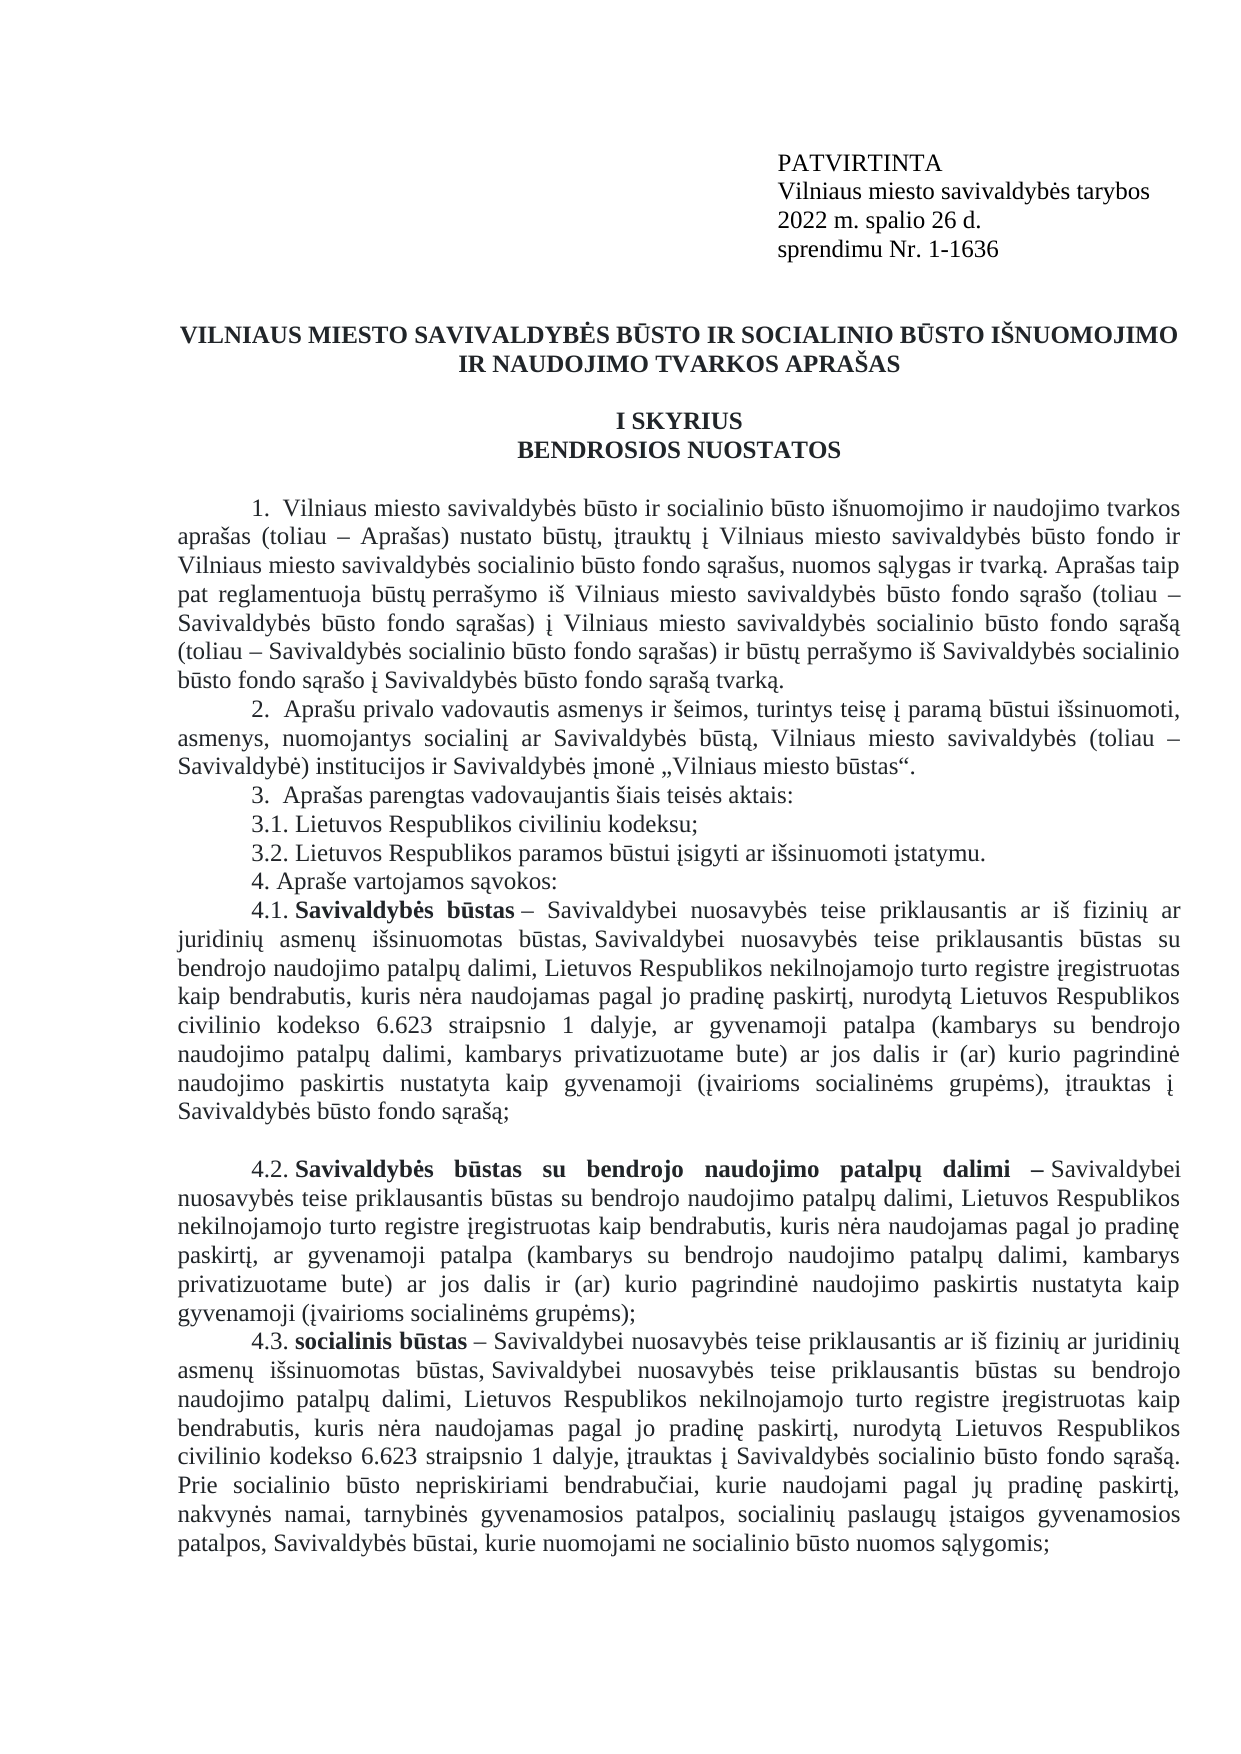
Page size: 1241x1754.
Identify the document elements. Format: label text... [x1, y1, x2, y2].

text 4. Apraše vartojamos sąvokos: [177, 866, 1181, 895]
text 4.3. socialinis būstas – Savivaldybei nuosavybės teise priklausantis ar iš fizinių ar juridinių asmenų išsinuomotas būstas, Savivaldybei nuosavybės teise priklausantis būstas su bendrojo naudojimo patalpų dalimi, Lietuvos Respublikos nekilnojamojo turto registre įregistruotas kaip bendrabutis, kuris nėra naudojamas pagal jo pradinę paskirtį, nurodytą Lietuvos Respublikos civilinio kodekso 6.623 straipsnio 1 dalyje, įtrauktas į Savivaldybės socialinio būsto fondo sąrašą. Prie socialinio būsto nepriskiriami bendrabučiai, kurie naudojami pagal jų pradinę paskirtį, nakvynės namai, tarnybinės gyvenamosios patalpos, socialinių paslaugų įstaigos gyvenamosios patalpos, Savivaldybės būstai, kurie nuomojami ne socialinio būsto nuomos sąlygomis; [177, 1326, 1181, 1556]
text 4.1. Savivaldybės būstas – Savivaldybei nuosavybės teise priklausantis ar iš fizinių ar juridinių asmenų išsinuomotas būstas, Savivaldybei nuosavybės teise priklausantis būstas su bendrojo naudojimo patalpų dalimi, Lietuvos Respublikos nekilnojamojo turto registre įregistruotas kaip bendrabutis, kuris nėra naudojamas pagal jo pradinę paskirtį, nurodytą Lietuvos Respublikos civilinio kodekso 6.623 straipsnio 1 dalyje, ar gyvenamoji patalpa (kambarys su bendrojo naudojimo patalpų dalimi, kambarys privatizuotame bute) ar jos dalis ir (ar) kurio pagrindinė naudojimo paskirtis nustatyta kaip gyvenamoji (įvairioms socialinėms grupėms), įtrauktas į Savivaldybės būsto fondo sąrašą; [177, 895, 1181, 1125]
text 2. Aprašu privalo vadovautis asmenys ir šeimos, turintys teisę į paramą būstui išsinuomoti, asmenys, nuomojantys socialinį ar Savivaldybės būstą, Vilniaus miesto savivaldybės (toliau – Savivaldybė) institucijos ir Savivaldybės įmonė „Vilniaus miesto būstas“. [177, 694, 1181, 780]
text I SKYRIUS [177, 406, 1181, 435]
text PATVIRTINTA [723, 148, 1181, 176]
text VILNIAUS MIESTO SAVIVALDYBĖS BŪSTO IR SOCIALINIO BŪSTO IŠNUOMOJIMO IR NAUDOJIMO TVARKOS APRAŠAS [177, 320, 1181, 378]
text BENDROSIOS NUOSTATOS [177, 435, 1181, 464]
text 3.1. Lietuvos Respublikos civiliniu kodeksu; [177, 809, 1181, 838]
text 3. Aprašas parengtas vadovaujantis šiais teisės aktais: [177, 780, 1181, 809]
text sprendimu Nr. 1-1636 [723, 234, 1181, 263]
text 2022 m. spalio 26 d. [723, 205, 1181, 234]
text 3.2. Lietuvos Respublikos paramos būstui įsigyti ar išsinuomoti įstatymu. [177, 838, 1181, 866]
text 4.2. Savivaldybės būstas su bendrojo naudojimo patalpų dalimi – Savivaldybei nuosavybės teise priklausantis būstas su bendrojo naudojimo patalpų dalimi, Lietuvos Respublikos nekilnojamojo turto registre įregistruotas kaip bendrabutis, kuris nėra naudojamas pagal jo pradinę paskirtį, ar gyvenamoji patalpa (kambarys su bendrojo naudojimo patalpų dalimi, kambarys privatizuotame bute) ar jos dalis ir (ar) kurio pagrindinė naudojimo paskirtis nustatyta kaip gyvenamoji (įvairioms socialinėms grupėms); [177, 1154, 1181, 1326]
text Vilniaus miesto savivaldybės tarybos [723, 176, 1181, 205]
text 1. Vilniaus miesto savivaldybės būsto ir socialinio būsto išnuomojimo ir naudojimo tvarkos aprašas (toliau – Aprašas) nustato būstų, įtrauktų į Vilniaus miesto savivaldybės būsto fondo ir Vilniaus miesto savivaldybės socialinio būsto fondo sąrašus, nuomos sąlygas ir tvarką. Aprašas taip pat reglamentuoja būstų perrašymo iš Vilniaus miesto savivaldybės būsto fondo sąrašo (toliau – Savivaldybės būsto fondo sąrašas) į Vilniaus miesto savivaldybės socialinio būsto fondo sąrašą (toliau – Savivaldybės socialinio būsto fondo sąrašas) ir būstų perrašymo iš Savivaldybės socialinio būsto fondo sąrašo į Savivaldybės būsto fondo sąrašą tvarką. [177, 493, 1181, 694]
